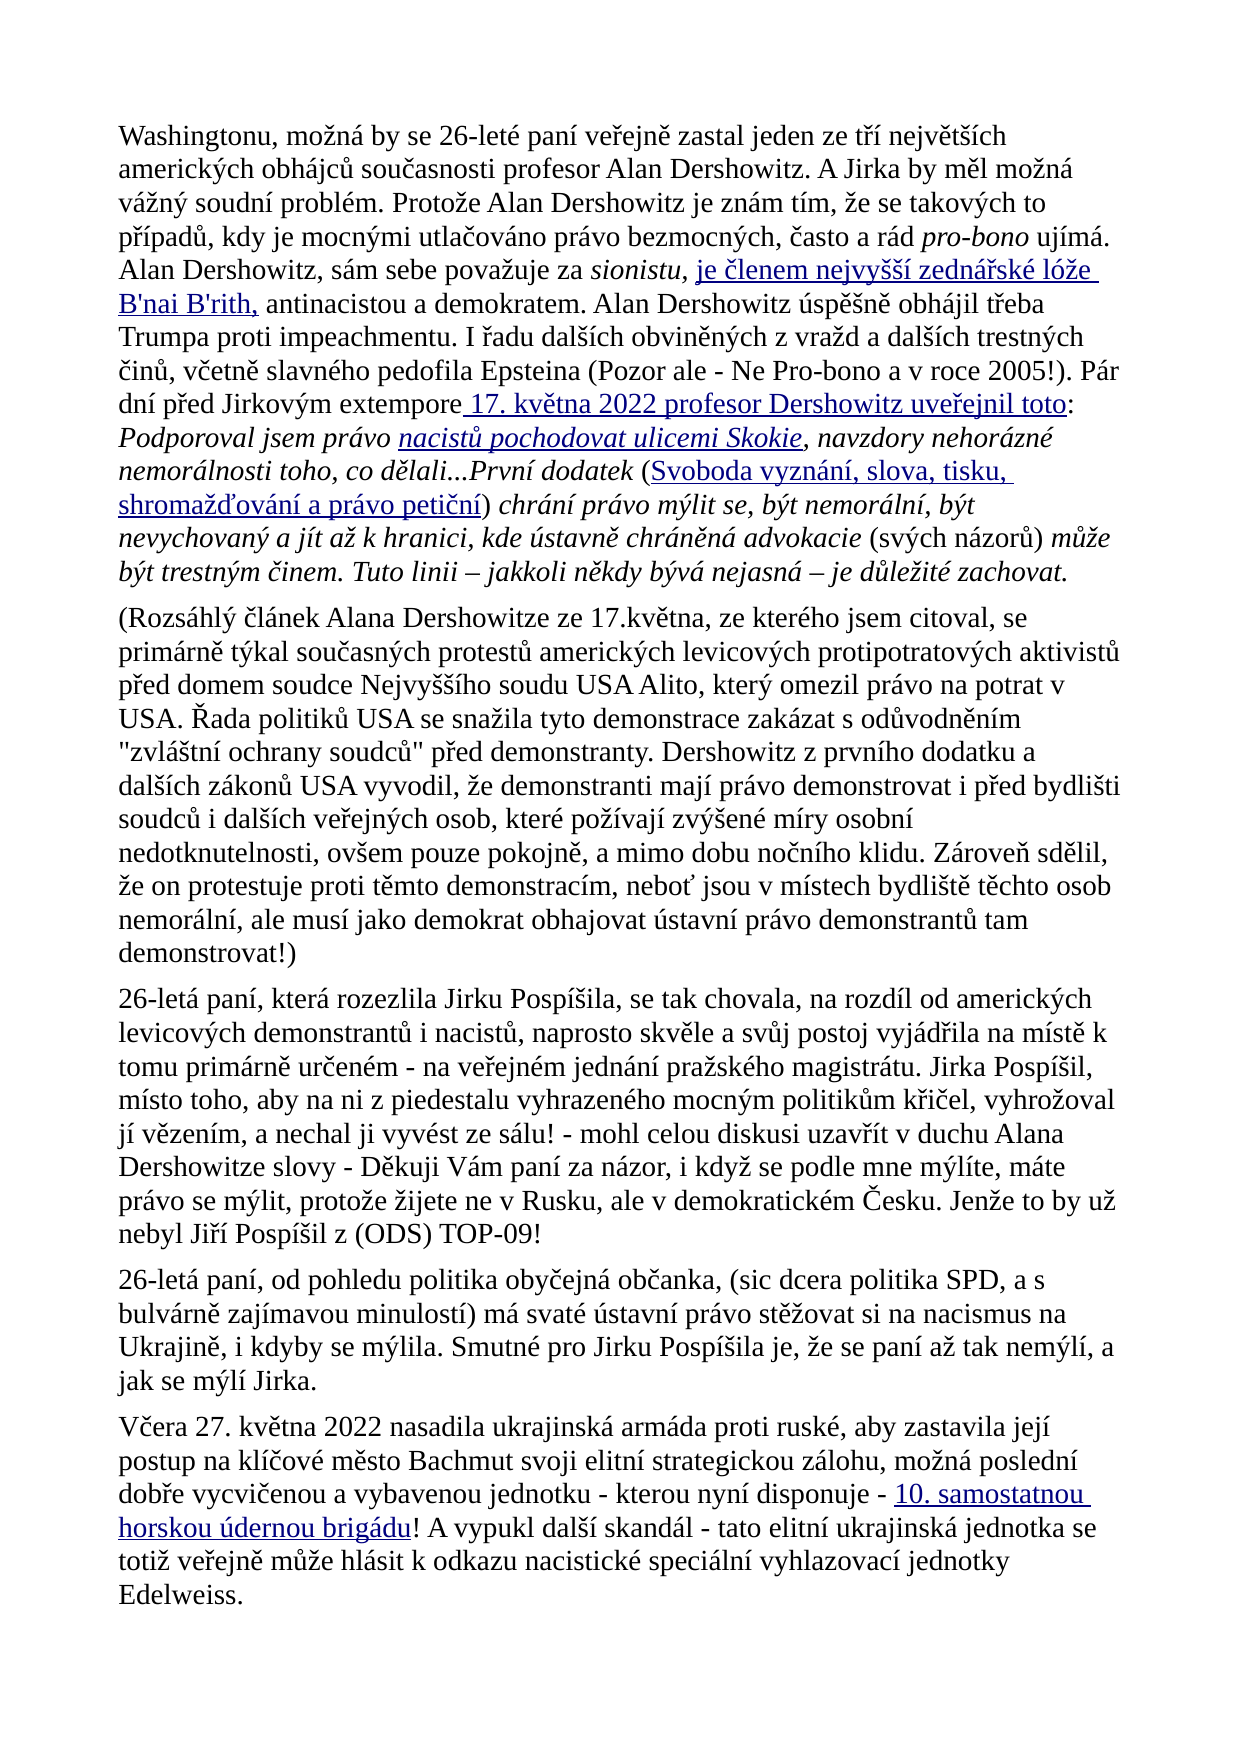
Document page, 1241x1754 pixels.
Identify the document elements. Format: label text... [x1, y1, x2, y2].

text Včera 27. května 2022 nasadila ukrajinská armáda proti ruské, aby zastavila její postup na klíčové město Bachmut svoji elitní strategickou zálohu, možná poslední dobře vycvičenou a vybavenou jednotku - kterou nyní disponuje - 10. samostatnou horskou údernou brigádu! A vypukl další skandál - tato elitní ukrajinská jednotka se totiž veřejně může hlásit k odkazu nacistické speciální vyhlazovací jednotky Edelweiss. [118, 1409, 1122, 1610]
text 26-letá paní, od pohledu politika obyčejná občanka, (sic dcera politika SPD, a s bulvárně zajímavou minulostí) má svaté ústavní právo stěžovat si na nacismus na Ukrajině, i kdyby se mýlila. Smutné pro Jirku Pospíšila je, že se paní až tak nemýlí, a jak se mýlí Jirka. [118, 1262, 1122, 1397]
text (Rozsáhlý článek Alana Dershowitze ze 17.května, ze kterého jsem citoval, se primárně týkal současných protestů amerických levicových protipotratových aktivistů před domem soudce Nejvyššího soudu USA Alito, který omezil právo na potrat v USA. Řada politiků USA se snažila tyto demonstrace zakázat s odůvodněním "zvláštní ochrany soudců" před demonstranty. Dershowitz z prvního dodatku a dalších zákonů USA vyvodil, že demonstranti mají právo demonstrovat i před bydlišti soudců i dalších veřejných osob, které požívají zvýšené míry osobní nedotknutelnosti, ovšem pouze pokojně, a mimo dobu nočního klidu. Zároveň sdělil, že on protestuje proti těmto demonstracím, neboť jsou v místech bydliště těchto osob nemorální, ale musí jako demokrat obhajovat ústavní právo demonstrantů tam demonstrovat!) [118, 600, 1122, 969]
text Washingtonu, možná by se 26-leté paní veřejně zastal jeden ze tří největších amerických obhájců současnosti profesor Alan Dershowitz. A Jirka by měl možná vážný soudní problém. Protože Alan Dershowitz je znám tím, že se takových to případů, kdy je mocnými utlačováno právo bezmocných, často a rád pro-bono ujímá. Alan Dershowitz, sám sebe považuje za sionistu, je členem nejvyšší zednářské lóže B'nai B'rith, antinacistou a demokratem. Alan Dershowitz úspěšně obhájil třeba Trumpa proti impeachmentu. I řadu dalších obviněných z vražd a dalších trestných činů, včetně slavného pedofila Epsteina (Pozor ale - Ne Pro-bono a v roce 2005!). Pár dní před Jirkovým extempore 17. května 2022 profesor Dershowitz uveřejnil toto: Podporoval jsem právo nacistů pochodovat ulicemi Skokie, navzdory nehorázné nemorálnosti toho, co dělali...První dodatek (Svoboda vyznání, slova, tisku, shromažďování a právo petiční) chrání právo mýlit se, být nemorální, být nevychovaný a jít až k hranici, kde ústavně chráněná advokacie (svých názorů) může být trestným činem. Tuto linii – jakkoli někdy bývá nejasná – je důležité zachovat. [118, 118, 1122, 588]
text 26-letá paní, která rozezlila Jirku Pospíšila, se tak chovala, na rozdíl od amerických levicových demonstrantů i nacistů, naprosto skvěle a svůj postoj vyjádřila na místě k tomu primárně určeném - na veřejném jednání pražského magistrátu. Jirka Pospíšil, místo toho, aby na ni z piedestalu vyhrazeného mocným politikům křičel, vyhrožoval jí vězením, a nechal ji vyvést ze sálu! - mohl celou diskusi uzavřít v duchu Alana Dershowitze slovy - Děkuji Vám paní za názor, i když se podle mne mýlíte, máte právo se mýlit, protože žijete ne v Rusku, ale v demokratickém Česku. Jenže to by už nebyl Jiří Pospíšil z (ODS) TOP-09! [118, 982, 1122, 1250]
